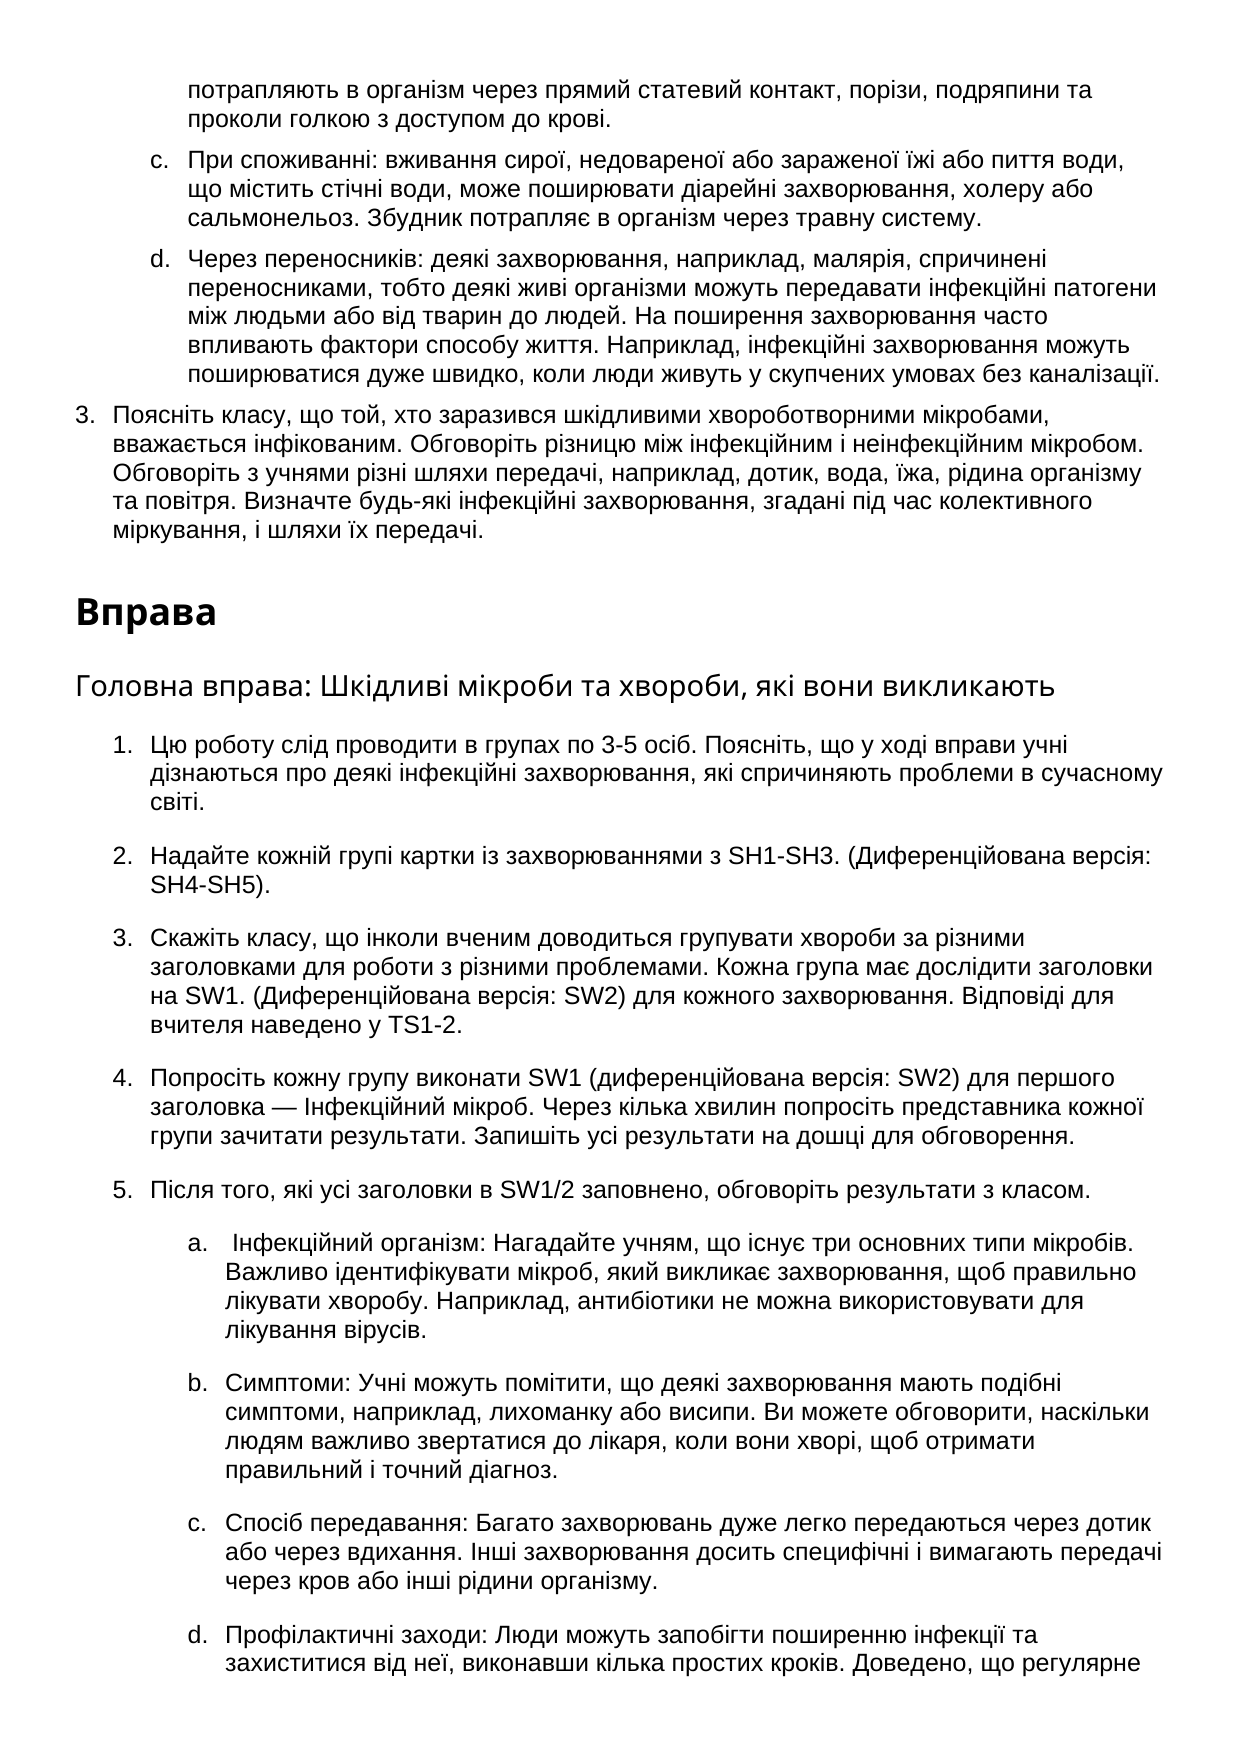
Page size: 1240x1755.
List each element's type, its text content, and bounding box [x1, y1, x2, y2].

list Попросіть кожну групу виконати SW1 (диференційована версія: SW2) для першого заголовка — Інфекційний мікроб. Через кілька хвилин попросіть представника кожної групи зачитати результати. Запишіть усі результати на дошці для обговорення. [112, 1063, 1164, 1150]
subtitle Головна вправа: Шкідливі мікроби та хвороби, які вони викликають [75, 665, 1164, 705]
list Цю роботу слід проводити в групах по 3-5 осіб. Поясніть, що у ході вправи учні дізнаються про деякі інфекційні захворювання, які спричиняють проблеми в сучасному світі. [112, 730, 1164, 816]
list Поясніть класу, що той, хто заразився шкідливими хвороботворними мікробами, вважається інфікованим. Обговоріть різницю між інфекційним і неінфекційним мікробом. Обговоріть з учнями різні шляхи передачі, наприклад, дотик, вода, їжа, рідина організму та повітря. Визначте будь-які інфекційні захворювання, згадані під час колективного міркування, і шляхи їх передачі. [75, 400, 1164, 544]
list потрапляють в організм через прямий статевий контакт, порізи, подряпини та проколи голкою з доступом до крові. [150, 75, 1164, 132]
list Надайте кожній групі картки із захворюваннями з SH1-SH3. (Диференційована версія: SH4-SH5). [112, 841, 1164, 898]
list При споживанні: вживання сирої, недовареної або зараженої їжі або пиття води, що містить стічні води, може поширювати діарейні захворювання, холеру або сальмонельоз. Збудник потрапляє в організм через травну систему. [150, 145, 1164, 231]
list Інфекційний організм: Нагадайте учням, що існує три основних типи мікробів. Важливо ідентифікувати мікроб, який викликає захворювання, щоб правильно лікувати хворобу. Наприклад, антибіотики не можна використовувати для лікування вірусів. [187, 1228, 1164, 1343]
list Скажіть класу, що інколи вченим доводиться групувати хвороби за різними заголовками для роботи з різними проблемами. Кожна група має дослідити заголовки на SW1. (Диференційована версія: SW2) для кожного захворювання. Відповіді для вчителя наведено у TS1-2. [112, 923, 1164, 1038]
list Симптоми: Учні можуть помітити, що деякі захворювання мають подібні симптоми, наприклад, лихоманку або висипи. Ви можете обговорити, наскільки людям важливо звертатися до лікаря, коли вони хворі, щоб отримати правильний і точний діагноз. [187, 1368, 1164, 1483]
list Після того, які усі заголовки в SW1/2 заповнено, обговоріть результати з класом. [112, 1175, 1164, 1203]
list Спосіб передавання: Багато захворювань дуже легко передаються через дотик або через вдихання. Інші захворювання досить специфічні і вимагають передачі через кров або інші рідини організму. [187, 1508, 1164, 1595]
list Профілактичні заходи: Люди можуть запобігти поширенню інфекції та захиститися від неї, виконавши кілька простих кроків. Доведено, що регулярне [187, 1620, 1164, 1677]
list Через переносників: деякі захворювання, наприклад, малярія, спричинені переносниками, тобто деякі живі організми можуть передавати інфекційні патогени між людьми або від тварин до людей. На поширення захворювання часто впливають фактори способу життя. Наприклад, інфекційні захворювання можуть поширюватися дуже швидко, коли люди живуть у скупчених умовах без каналізації. [150, 244, 1164, 387]
subtitle Вправа [75, 585, 1164, 636]
